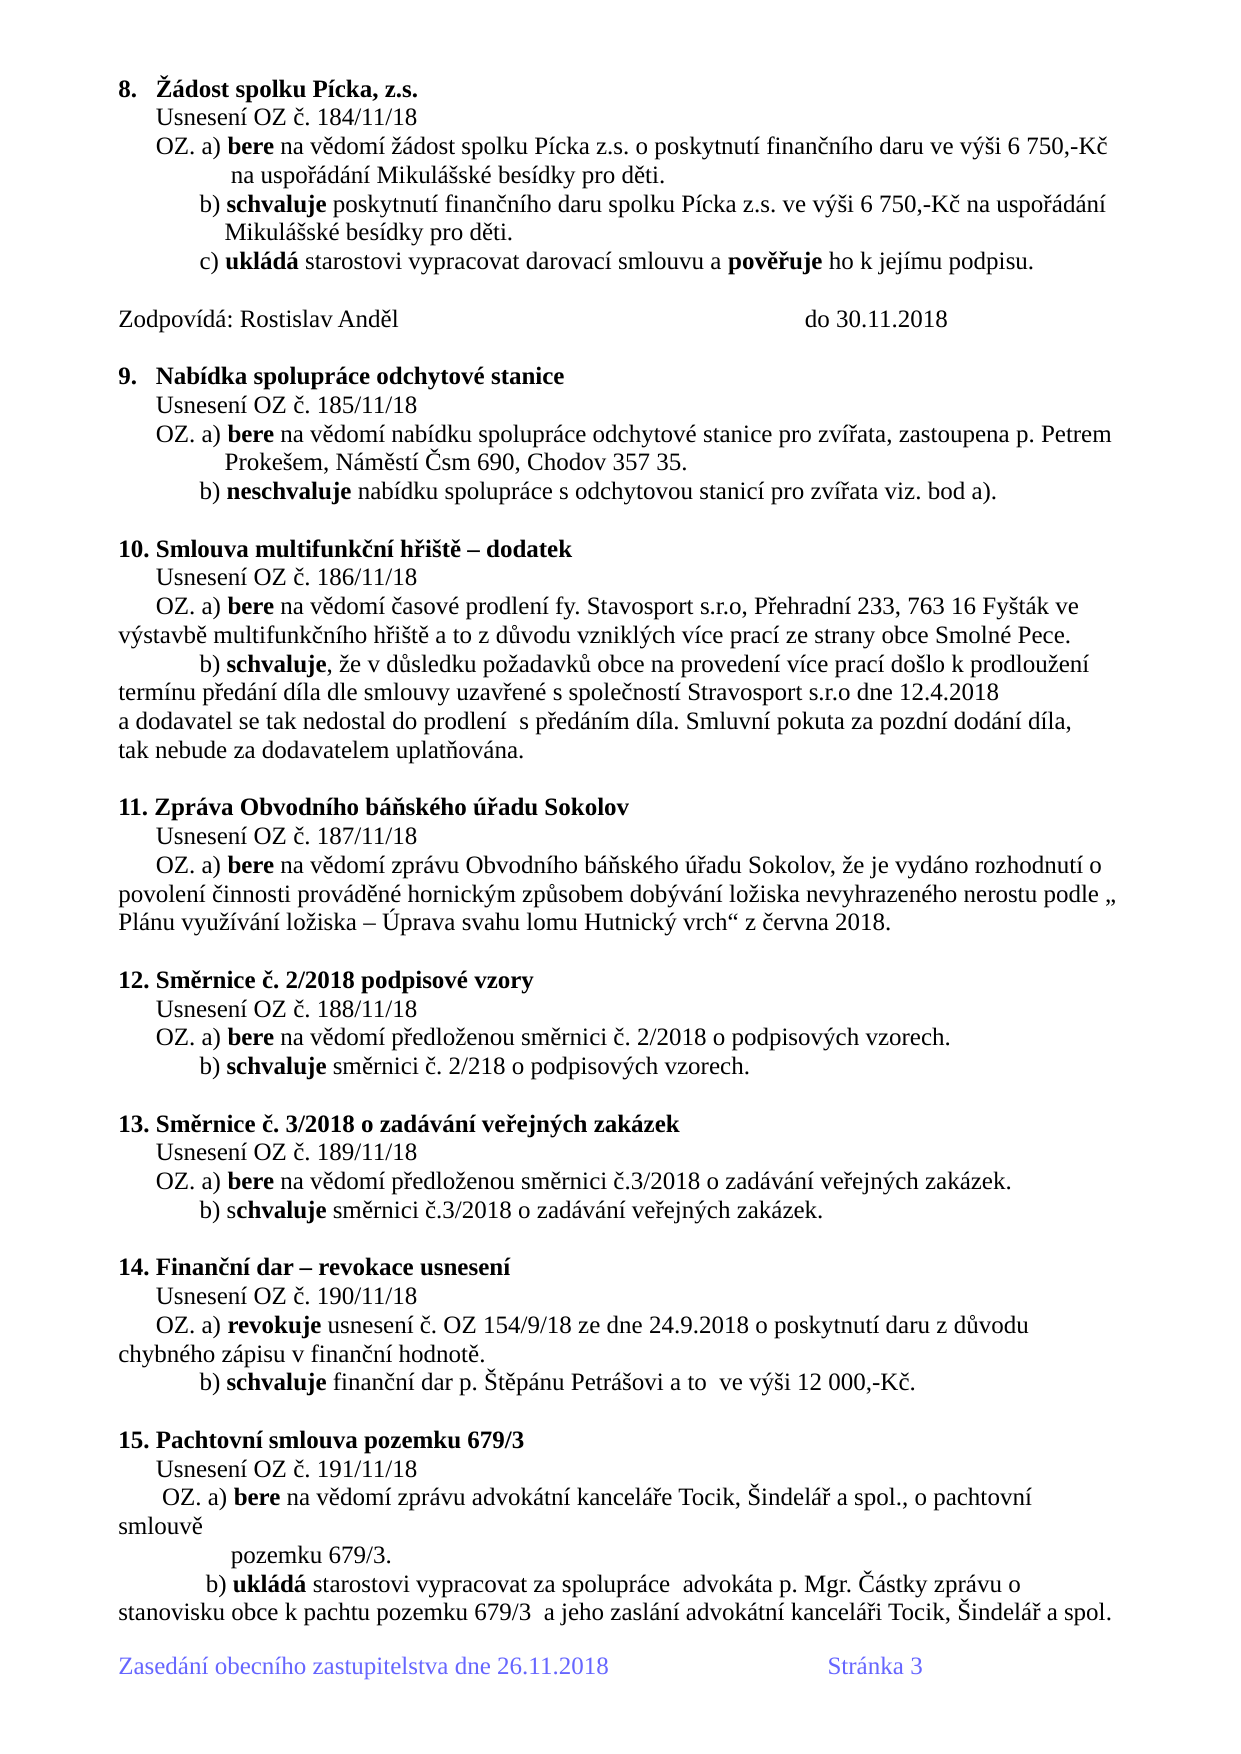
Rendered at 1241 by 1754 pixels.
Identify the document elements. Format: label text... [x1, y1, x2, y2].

text b) ukládá starostovi vypracovat za spolupráce advokáta p. Mgr. Částky zprávu o stanovisku obce k pachtu pozemku 679/3 a jeho zaslání advokátní kanceláři Tocik, Šindelář a spol. [118, 1569, 1122, 1626]
text OZ. a) bere na vědomí časové prodlení fy. Stavosport s.r.o, Přehradní 233, 763 16 Fyšták ve výstavbě multifunkčního hřiště a to z důvodu vzniklých více prací ze strany obce Smolné Pece. [118, 591, 1122, 649]
text Mikulášské besídky pro děti. [118, 217, 1122, 246]
text b) schvaluje, že v důsledku požadavků obce na provedení více prací došlo k prodloužení termínu předání díla dle smlouvy uzavřené s společností Stravosport s.r.o dne 12.4.2018 [118, 649, 1122, 706]
text b) schvaluje poskytnutí finančního daru spolku Pícka z.s. ve výši 6 750,-Kč na uspořádání [118, 189, 1122, 217]
text b) schvaluje směrnici č. 2/218 o podpisových vzorech. [118, 1051, 1122, 1080]
text OZ. a) bere na vědomí zprávu advokátní kanceláře Tocik, Šindelář a spol., o pachtovní smlouvě [118, 1482, 1122, 1540]
text b) neschvaluje nabídku spolupráce s odchytovou stanicí pro zvířata viz. bod a). [118, 476, 1122, 505]
text Usnesení OZ č. 185/11/18 [118, 390, 1122, 419]
text Usnesení OZ č. 184/11/18 [118, 102, 1122, 131]
text 11. Zpráva Obvodního báňského úřadu Sokolov [118, 792, 1122, 821]
text Usnesení OZ č. 190/11/18 [118, 1281, 1122, 1310]
text OZ. a) bere na vědomí žádost spolku Pícka z.s. o poskytnutí finančního daru ve výši 6 750,-Kč [118, 131, 1122, 160]
text b) schvaluje finanční dar p. Štěpánu Petrášovi a to ve výši 12 000,-Kč. [118, 1367, 1122, 1396]
text OZ. a) bere na vědomí předloženou směrnici č. 2/2018 o podpisových vzorech. [118, 1022, 1122, 1051]
text Usnesení OZ č. 189/11/18 [118, 1137, 1122, 1166]
text Prokešem, Náměstí Čsm 690, Chodov 357 35. [118, 447, 1122, 476]
text Zodpovídá: Rostislav Anděl do 30.11.2018 [118, 304, 1122, 332]
text a dodavatel se tak nedostal do prodlení s předáním díla. Smluvní pokuta za pozdní dodání díla, [118, 706, 1122, 735]
text OZ. a) revokuje usnesení č. OZ 154/9/18 ze dne 24.9.2018 o poskytnutí daru z důvodu chybného zápisu v finanční hodnotě. [118, 1310, 1122, 1367]
text OZ. a) bere na vědomí předloženou směrnici č.3/2018 o zadávání veřejných zakázek. [118, 1166, 1122, 1195]
text 8. Žádost spolku Pícka, z.s. [118, 74, 1122, 102]
text b) schvaluje směrnici č.3/2018 o zadávání veřejných zakázek. [118, 1195, 1122, 1224]
text 9. Nabídka spolupráce odchytové stanice [118, 361, 1122, 390]
text pozemku 679/3. [118, 1540, 1122, 1569]
text OZ. a) bere na vědomí zprávu Obvodního báňského úřadu Sokolov, že je vydáno rozhodnutí o povolení činnosti prováděné hornickým způsobem dobývání ložiska nevyhrazeného nerostu podle „ Plánu využívání ložiska – Úprava svahu lomu Hutnický vrch“ z června 2018. [118, 850, 1122, 936]
text 14. Finanční dar – revokace usnesení [118, 1252, 1122, 1281]
text Usnesení OZ č. 187/11/18 [118, 821, 1122, 850]
text na uspořádání Mikulášské besídky pro děti. [118, 160, 1122, 189]
text c) ukládá starostovi vypracovat darovací smlouvu a pověřuje ho k jejímu podpisu. [118, 246, 1122, 275]
text 15. Pachtovní smlouva pozemku 679/3 [118, 1425, 1122, 1454]
text Usnesení OZ č. 186/11/18 [118, 562, 1122, 591]
text 10. Smlouva multifunkční hřiště – dodatek [118, 534, 1122, 562]
text OZ. a) bere na vědomí nabídku spolupráce odchytové stanice pro zvířata, zastoupena p. Petrem [118, 419, 1122, 447]
text Usnesení OZ č. 188/11/18 [118, 994, 1122, 1022]
text 12. Směrnice č. 2/2018 podpisové vzory [118, 965, 1122, 994]
text Usnesení OZ č. 191/11/18 [118, 1454, 1122, 1482]
text 13. Směrnice č. 3/2018 o zadávání veřejných zakázek [118, 1109, 1122, 1137]
text tak nebude za dodavatelem uplatňována. [118, 735, 1122, 764]
